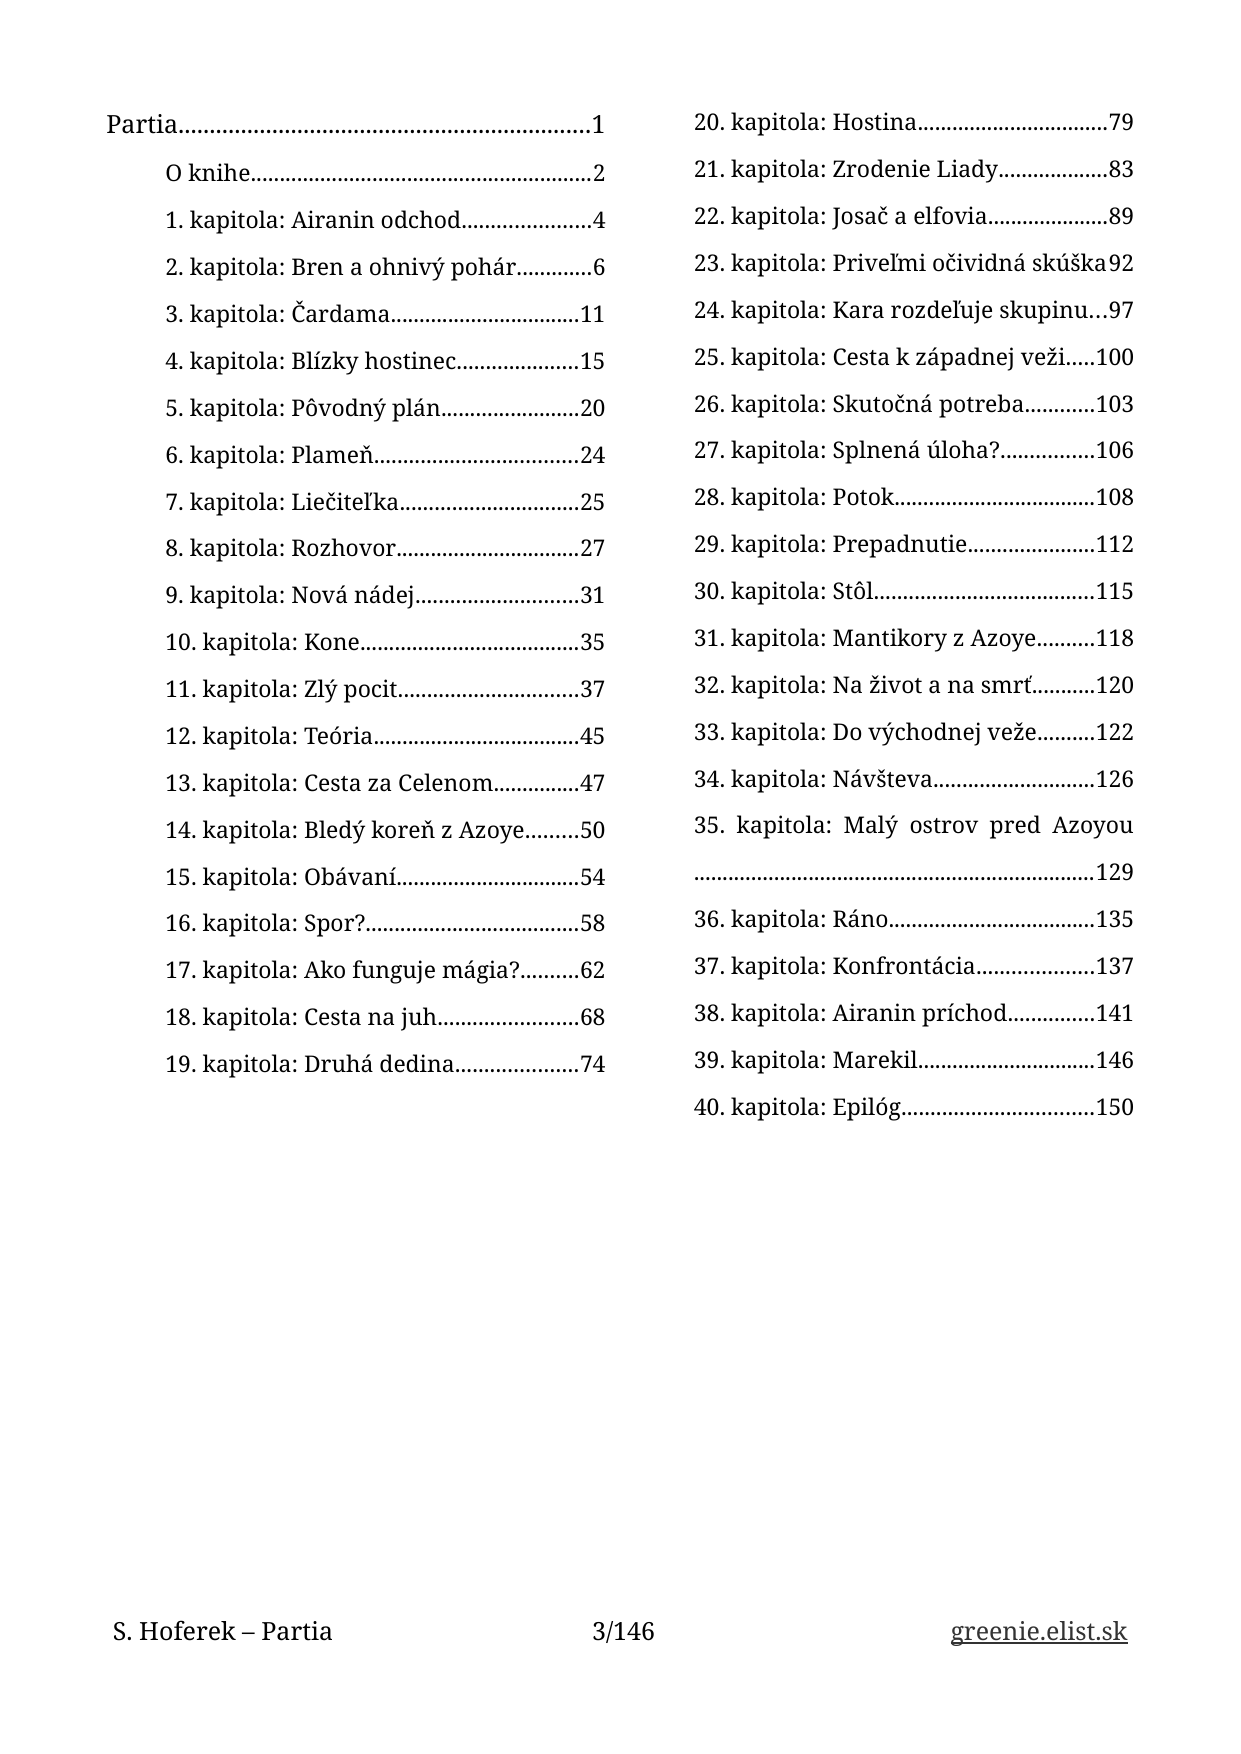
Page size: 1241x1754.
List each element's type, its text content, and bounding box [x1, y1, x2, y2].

text 39. kapitola: Marekil 146 [694, 1044, 1134, 1075]
text 32. kapitola: Na život a na smrť 120 [694, 669, 1134, 700]
text 28. kapitola: Potok 108 [694, 481, 1134, 512]
text 3. kapitola: Čardama 11 [165, 298, 605, 329]
text 27. kapitola: Splnená úloha? 106 [694, 434, 1134, 466]
text 31. kapitola: Mantikory z Azoye 118 [694, 622, 1134, 653]
text 22. kapitola: Josač a elfovia 89 [694, 200, 1134, 231]
text 5. kapitola: Pôvodný plán 20 [165, 392, 605, 423]
text 16. kapitola: Spor? 58 [165, 907, 605, 938]
text 8. kapitola: Rozhovor 27 [165, 532, 605, 563]
text Partia 1 [106, 106, 605, 140]
text 30. kapitola: Stôl 115 [694, 575, 1134, 606]
text 2. kapitola: Bren a ohnivý pohár 6 [165, 251, 605, 282]
text 17. kapitola: Ako funguje mágia? 62 [165, 954, 605, 985]
text 23. kapitola: Priveľmi očividná skúška 92 [694, 247, 1134, 278]
text 29. kapitola: Prepadnutie 112 [694, 528, 1134, 559]
text 37. kapitola: Konfrontácia 137 [694, 950, 1134, 981]
text 19. kapitola: Druhá dedina 74 [165, 1048, 605, 1079]
text 9. kapitola: Nová nádej 31 [165, 579, 605, 610]
text 21. kapitola: Zrodenie Liady 83 [694, 153, 1134, 184]
text 11. kapitola: Zlý pocit 37 [165, 673, 605, 704]
text 26. kapitola: Skutočná potreba 103 [694, 387, 1134, 419]
text 14. kapitola: Bledý koreň z Azoye 50 [165, 813, 605, 845]
text 38. kapitola: Airanin príchod 141 [694, 997, 1134, 1028]
text 6. kapitola: Plameň 24 [165, 438, 605, 470]
text 40. kapitola: Epilóg 150 [694, 1091, 1134, 1122]
text 36. kapitola: Ráno 135 [694, 903, 1134, 934]
text 24. kapitola: Kara rozdeľuje skupinu 97 [694, 294, 1134, 325]
text 33. kapitola: Do východnej veže 122 [694, 716, 1134, 747]
text 10. kapitola: Kone 35 [165, 626, 605, 657]
text 12. kapitola: Teória 45 [165, 720, 605, 751]
text 35. kapitola: Malý ostrov pred Azoyou 129 [694, 809, 1134, 887]
text 4. kapitola: Blízky hostinec 15 [165, 345, 605, 376]
text 18. kapitola: Cesta na juh 68 [165, 1001, 605, 1032]
text 20. kapitola: Hostina 79 [694, 106, 1134, 137]
text 15. kapitola: Obávaní 54 [165, 860, 605, 892]
text 25. kapitola: Cesta k západnej veži 100 [694, 341, 1134, 372]
text 1. kapitola: Airanin odchod 4 [165, 204, 605, 235]
text 34. kapitola: Návšteva 126 [694, 762, 1134, 794]
text 7. kapitola: Liečiteľka 25 [165, 485, 605, 517]
text O knihe 2 [165, 157, 605, 188]
text 13. kapitola: Cesta za Celenom 47 [165, 767, 605, 798]
